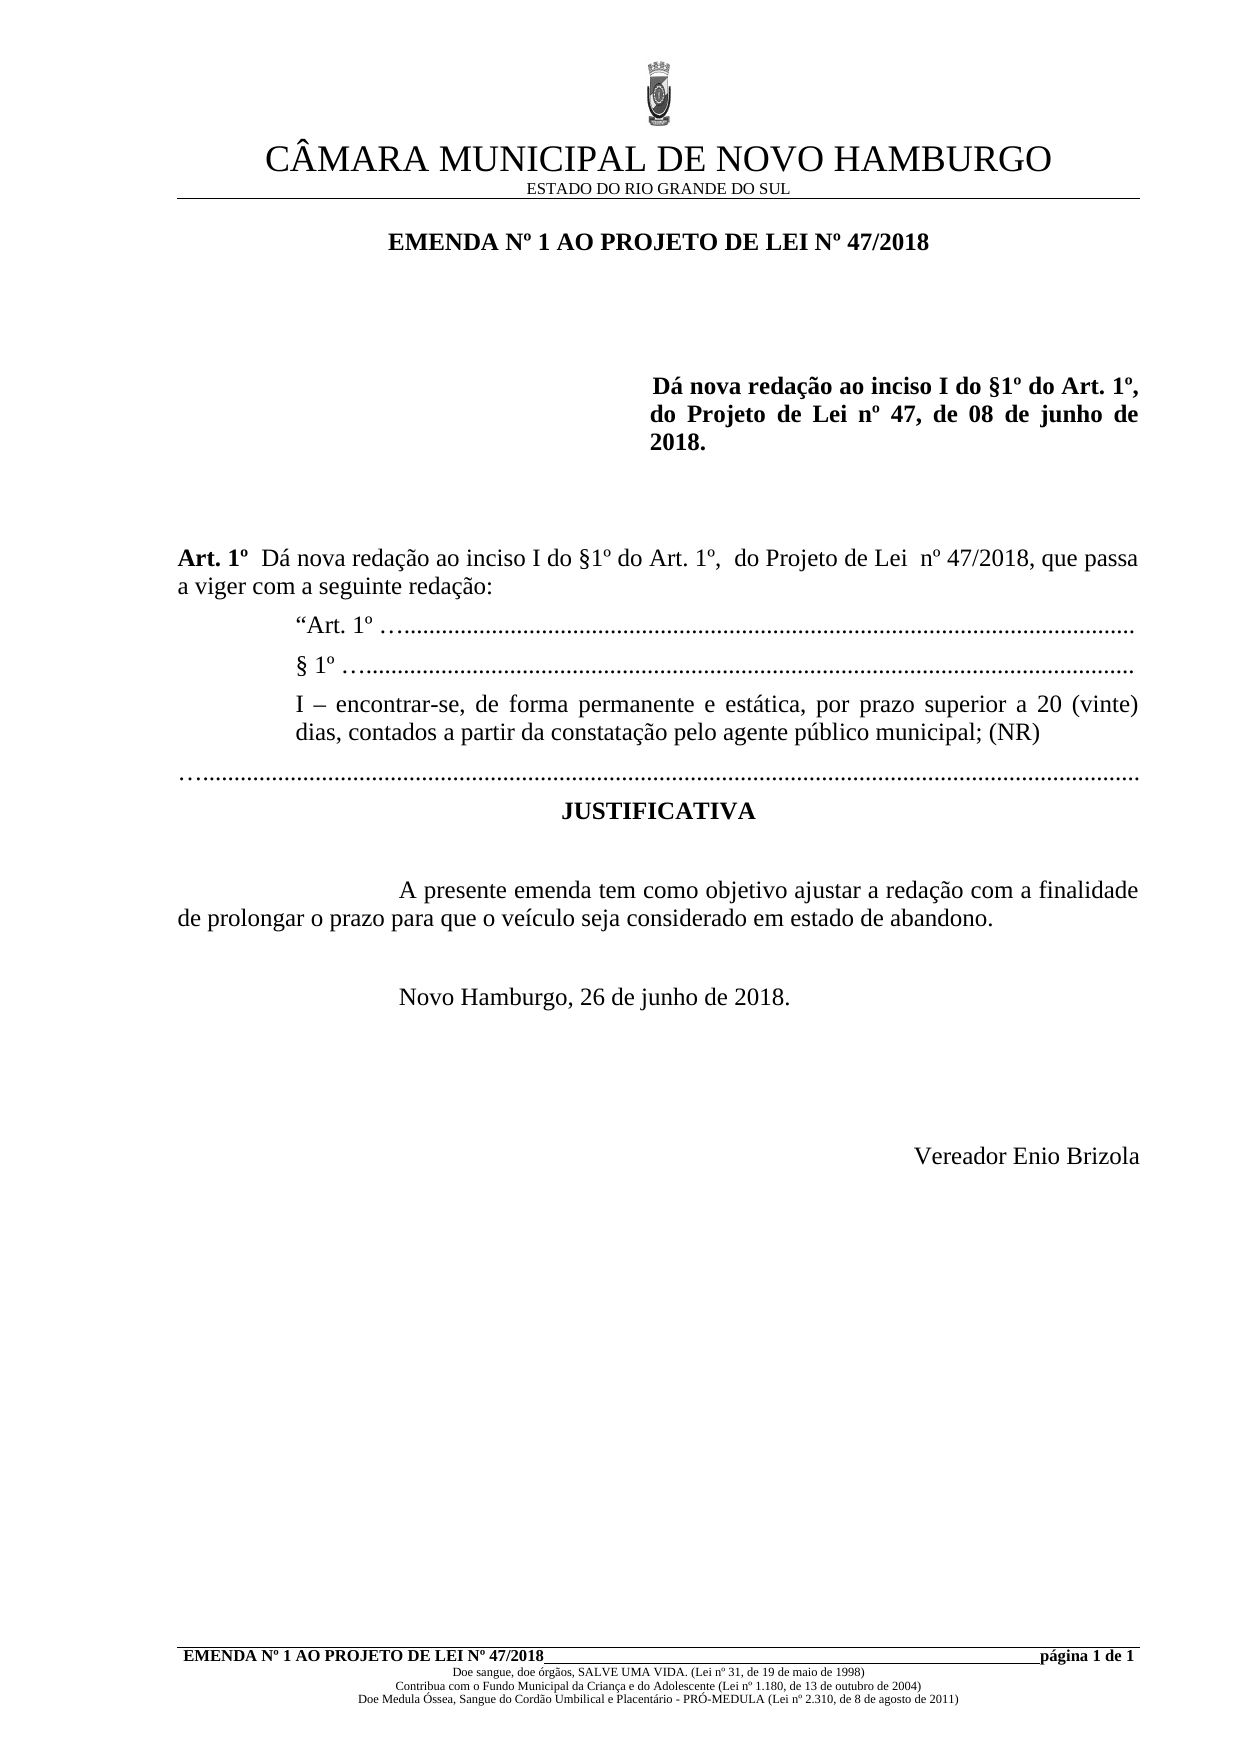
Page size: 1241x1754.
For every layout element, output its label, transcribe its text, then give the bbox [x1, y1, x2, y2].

text Art. 1º Dá nova redação ao inciso I do §1º do Art. 1º, do Projeto de Lei nº 47/2018, que passa a viger com a seguinte redação: [177, 544, 1140, 599]
text Vereador Enio Brizola [177, 1142, 1140, 1169]
text § 1º …........................................................................................................................... [295, 651, 1140, 679]
text JUSTIFICATIVA [177, 797, 1140, 825]
text Novo Hamburgo, 26 de junho de 2018. [177, 983, 1140, 1011]
text EMENDA Nº 1 AO PROJETO DE LEI Nº 47/2018 [177, 228, 1140, 256]
text I – encontrar-se, de forma permanente e estática, por prazo superior a 20 (vinte) dias, contados a partir da constatação pelo agente público municipal; (NR) [295, 691, 1140, 746]
text “Art. 1º …..................................................................................................................... [295, 611, 1140, 639]
text A presente emenda tem como objetivo ajustar a redação com a finalidade de prolongar o prazo para que o veículo seja considerado em estado de abandono. [177, 877, 1140, 932]
text …...................................................................................................................................................... [177, 758, 1140, 786]
text Dá nova redação ao inciso I do §1º do Art. 1º, do Projeto de Lei nº 47, de 08 de junho de 2018. [649, 372, 1140, 455]
